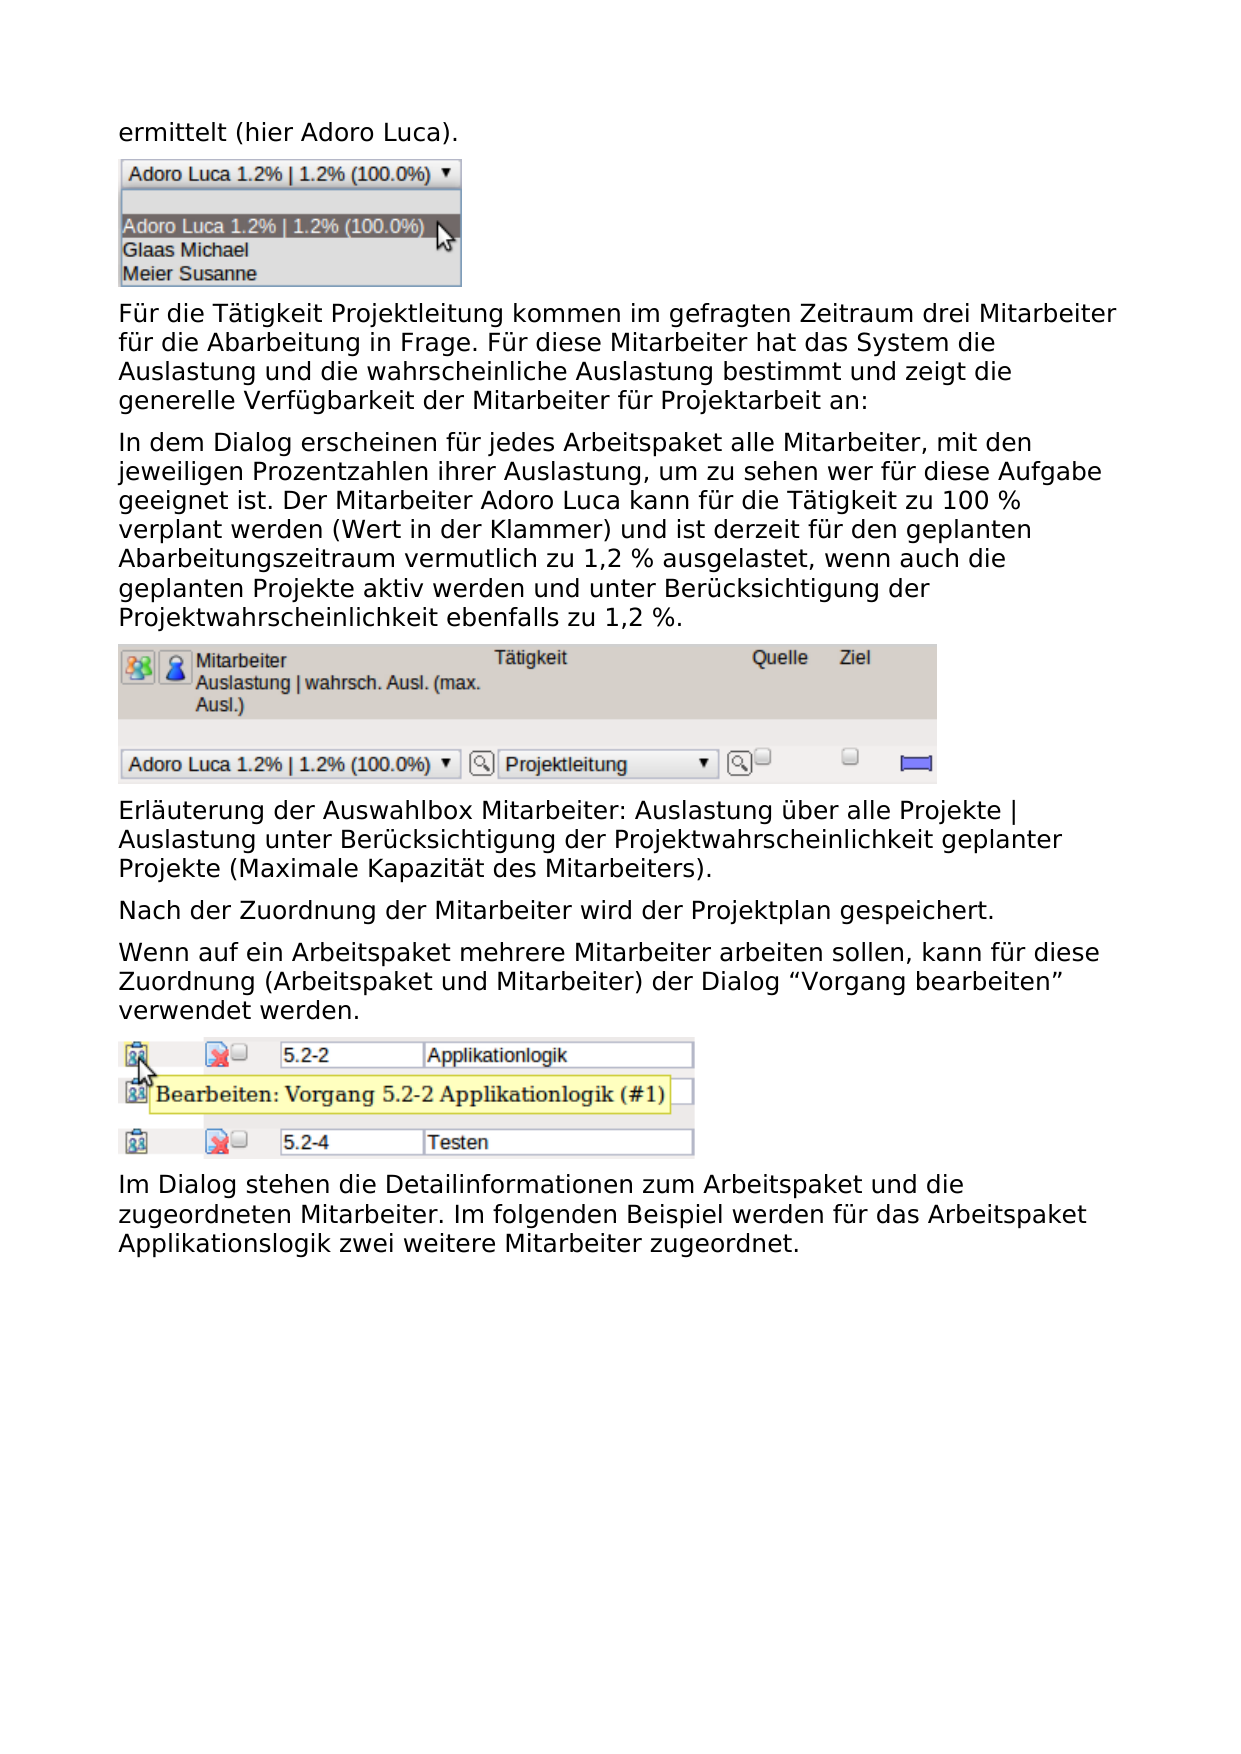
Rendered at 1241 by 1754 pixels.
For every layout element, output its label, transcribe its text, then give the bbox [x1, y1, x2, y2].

text In dem Dialog erscheinen für jedes Arbeitspaket alle Mitarbeiter, mit den jeweiligen Prozentzahlen ihrer Auslastung, um zu sehen wer für diese Aufgabe geeignet ist. Der Mitarbeiter Adoro Luca kann für die Tätigkeit zu 100 % verplant werden (Wert in der Klammer) und ist derzeit für den geplanten Abarbeitungszeitraum vermutlich zu 1,2 % ausgelastet, wenn auch die geplanten Projekte aktiv werden und unter Berücksichtigung der Projektwahrscheinlichkeit ebenfalls zu 1,2 %. [118, 428, 1122, 632]
picture [118, 644, 937, 784]
text Im Dialog stehen die Detailinformationen zum Arbeitspaket und die zugeordneten Mitarbeiter. Im folgenden Beispiel werden für das Arbeitspaket Applikationslogik zwei weitere Mitarbeiter zugeordnet. [118, 1171, 1122, 1258]
text Erläuterung der Auswahlbox Mitarbeiter: Auslastung über alle Projekte | Auslastung unter Berücksichtigung der Projektwahrscheinlichkeit geplanter Projekte (Maximale Kapazität des Mitarbeiters). [118, 796, 1122, 884]
text ermittelt (hier Adoro Luca). [118, 118, 1122, 147]
text Für die Tätigkeit Projektleitung kommen im gefragten Zeitraum drei Mitarbeiter für die Abarbeitung in Frage. Für diese Mitarbeiter hat das System die Auslastung und die wahrscheinliche Auslastung bestimmt und zeigt die generelle Verfügbarkeit der Mitarbeiter für Projektarbeit an: [118, 299, 1122, 416]
text Nach der Zuordnung der Mitarbeiter wird der Projektplan gespeichert. [118, 896, 1122, 925]
picture [118, 1037, 695, 1159]
picture [118, 159, 462, 287]
text Wenn auf ein Arbeitspaket mehrere Mitarbeiter arbeiten sollen, kann für diese Zuordnung (Arbeitspaket und Mitarbeiter) der Dialog “Vorgang bearbeiten” verwendet werden. [118, 938, 1122, 1025]
